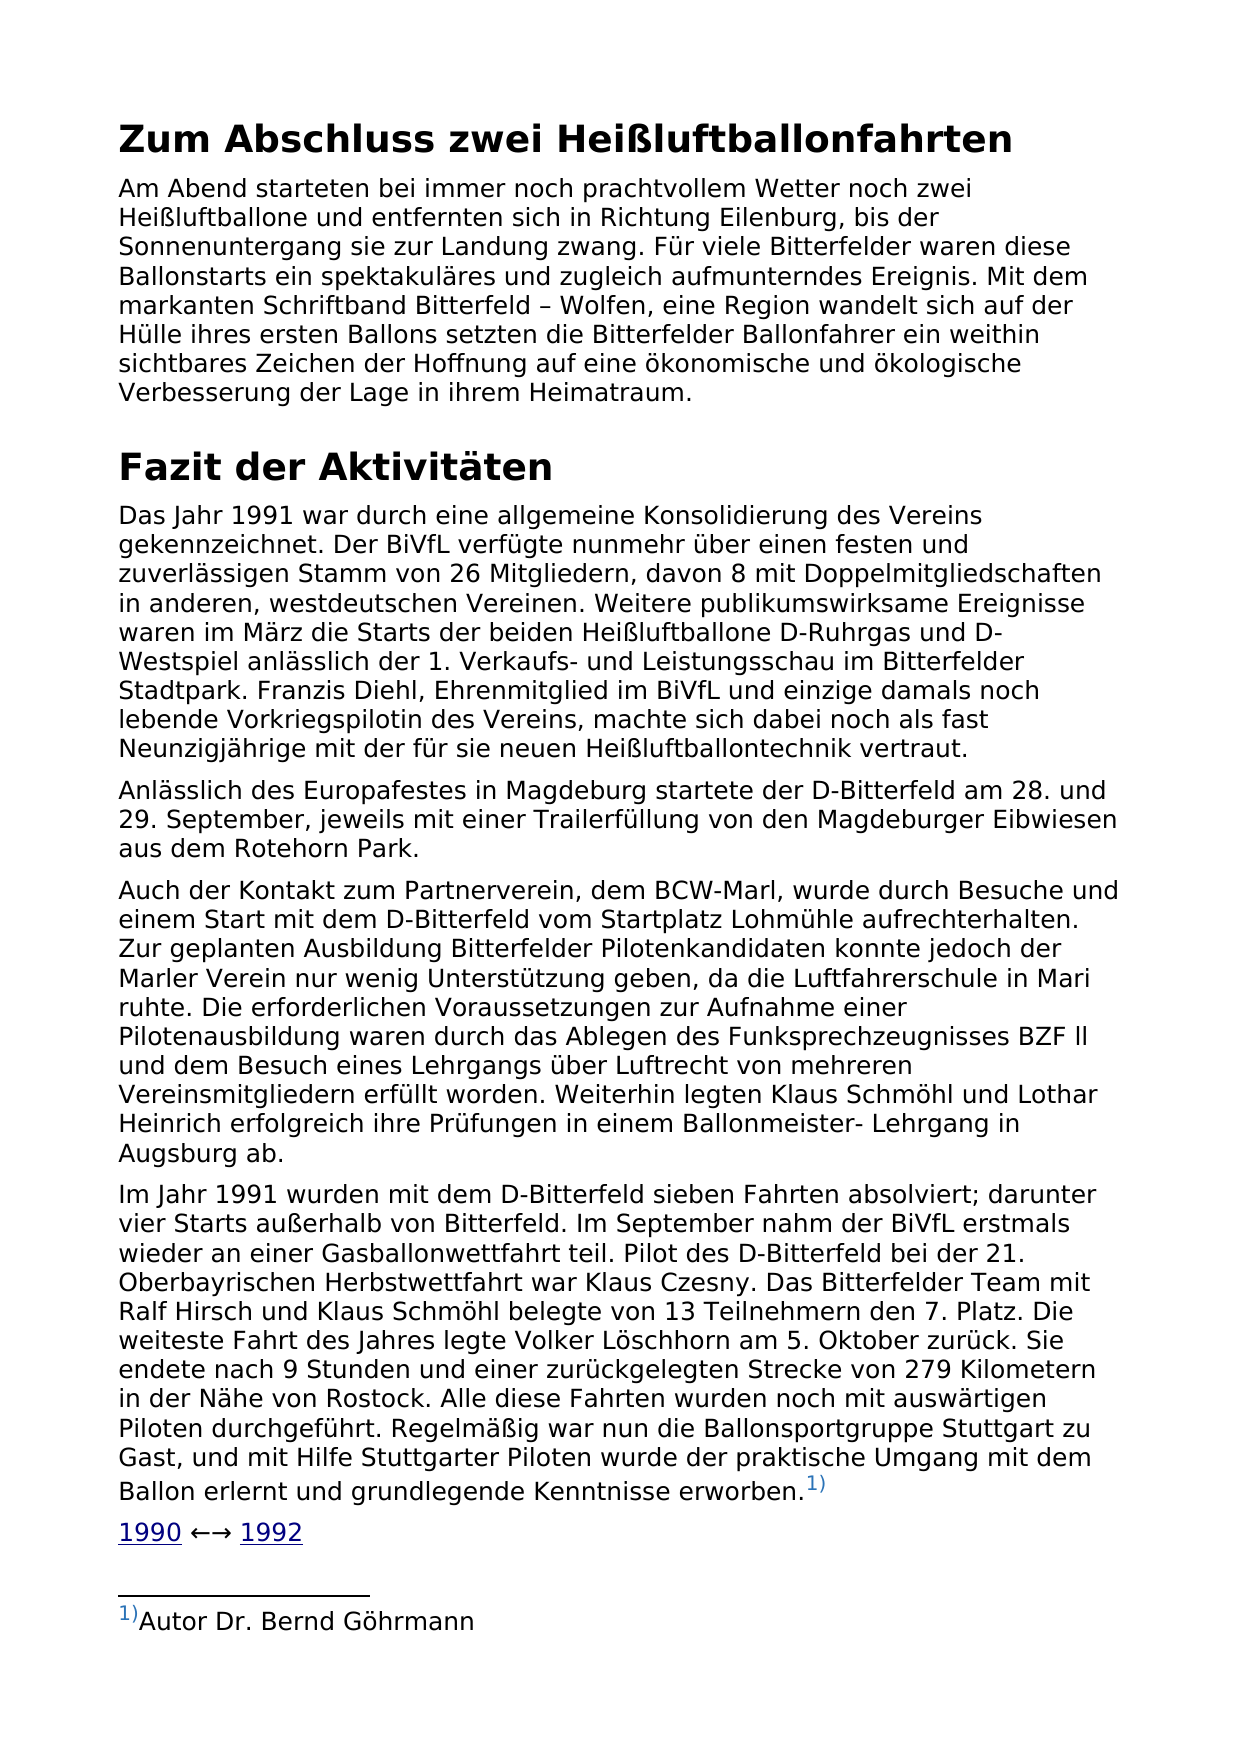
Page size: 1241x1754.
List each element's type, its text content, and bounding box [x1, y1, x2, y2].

text Am Abend starteten bei immer noch prachtvollem Wetter noch zwei Heißluftballone und entfernten sich in Richtung Eilenburg, bis der Sonnenuntergang sie zur Landung zwang. Für viele Bitterfelder waren diese Ballonstarts ein spektakuläres und zugleich aufmunterndes Ereignis. Mit dem markanten Schriftband Bitterfeld – Wolfen, eine Region wandelt sich auf der Hülle ihres ersten Ballons setzten die Bitterfelder Ballonfahrer ein weithin sichtbares Zeichen der Hoffnung auf eine ökonomische und ökologische Verbesserung der Lage in ihrem Heimatraum. [118, 174, 1122, 408]
subtitle Zum Abschluss zwei Heißluftballonfahrten [118, 118, 1122, 162]
text Das Jahr 1991 war durch eine allgemeine Konsolidierung des Vereins gekennzeichnet. Der BiVfL verfügte nunmehr über einen festen und zuverlässigen Stamm von 26 Mitgliedern, davon 8 mit Doppelmitgliedschaften in anderen, westdeutschen Vereinen. Weitere publikumswirksame Ereignisse waren im März die Starts der beiden Heißluftballone D-Ruhrgas und D-Westspiel anlässlich der 1. Verkaufs- und Leistungsschau im Bitterfelder Stadtpark. Franzis Diehl, Ehrenmitglied im BiVfL und einzige damals noch lebende Vorkriegspilotin des Vereins, machte sich dabei noch als fast Neunzigjährige mit der für sie neuen Heißluftballontechnik vertraut. [118, 501, 1122, 764]
text Auch der Kontakt zum Partnerverein, dem BCW-Marl, wurde durch Besuche und einem Start mit dem D-Bitterfeld vom Startplatz Lohmühle aufrechterhalten. Zur geplanten Ausbildung Bitterfelder Pilotenkandidaten konnte jedoch der Marler Verein nur wenig Unterstützung geben, da die Luftfahrerschule in Mari ruhte. Die erforderlichen Voraussetzungen zur Aufnahme einer Pilotenausbildung waren durch das Ablegen des Funksprechzeugnisses BZF ll und dem Besuch eines Lehrgangs über Luftrecht von mehreren Vereinsmitgliedern erfüllt worden. Weiterhin legten Klaus Schmöhl und Lothar Heinrich erfolgreich ihre Prüfungen in einem Ballonmeister- Lehrgang in Augsburg ab. [118, 876, 1122, 1168]
text Anlässlich des Europafestes in Magdeburg startete der D-Bitterfeld am 28. und 29. September, jeweils mit einer Trailerfüllung von den Magdeburger Eibwiesen aus dem Rotehorn Park. [118, 776, 1122, 864]
text 1990 ←→ 1992 [118, 1519, 1122, 1548]
text Im Jahr 1991 wurden mit dem D-Bitterfeld sieben Fahrten absolviert; darunter vier Starts außerhalb von Bitterfeld. Im September nahm der BiVfL erstmals wieder an einer Gasballonwettfahrt teil. Pilot des D-Bitterfeld bei der 21. Oberbayrischen Herbstwettfahrt war Klaus Czesny. Das Bitterfelder Team mit Ralf Hirsch und Klaus Schmöhl belegte von 13 Teilnehmern den 7. Platz. Die weiteste Fahrt des Jahres legte Volker Löschhorn am 5. Oktober zurück. Sie endete nach 9 Stunden und einer zurückgelegten Strecke von 279 Kilometern in der Nähe von Rostock. Alle diese Fahrten wurden noch mit auswärtigen Piloten durchgeführt. Regelmäßig war nun die Ballonsportgruppe Stuttgart zu Gast, und mit Hilfe Stuttgarter Piloten wurde der praktische Umgang mit dem Ballon erlernt und grundlegende Kenntnisse erworben. [118, 1180, 1122, 1506]
subtitle Fazit der Aktivitäten [118, 445, 1122, 489]
text Autor Dr. Bernd Göhrmann [118, 1602, 1122, 1636]
